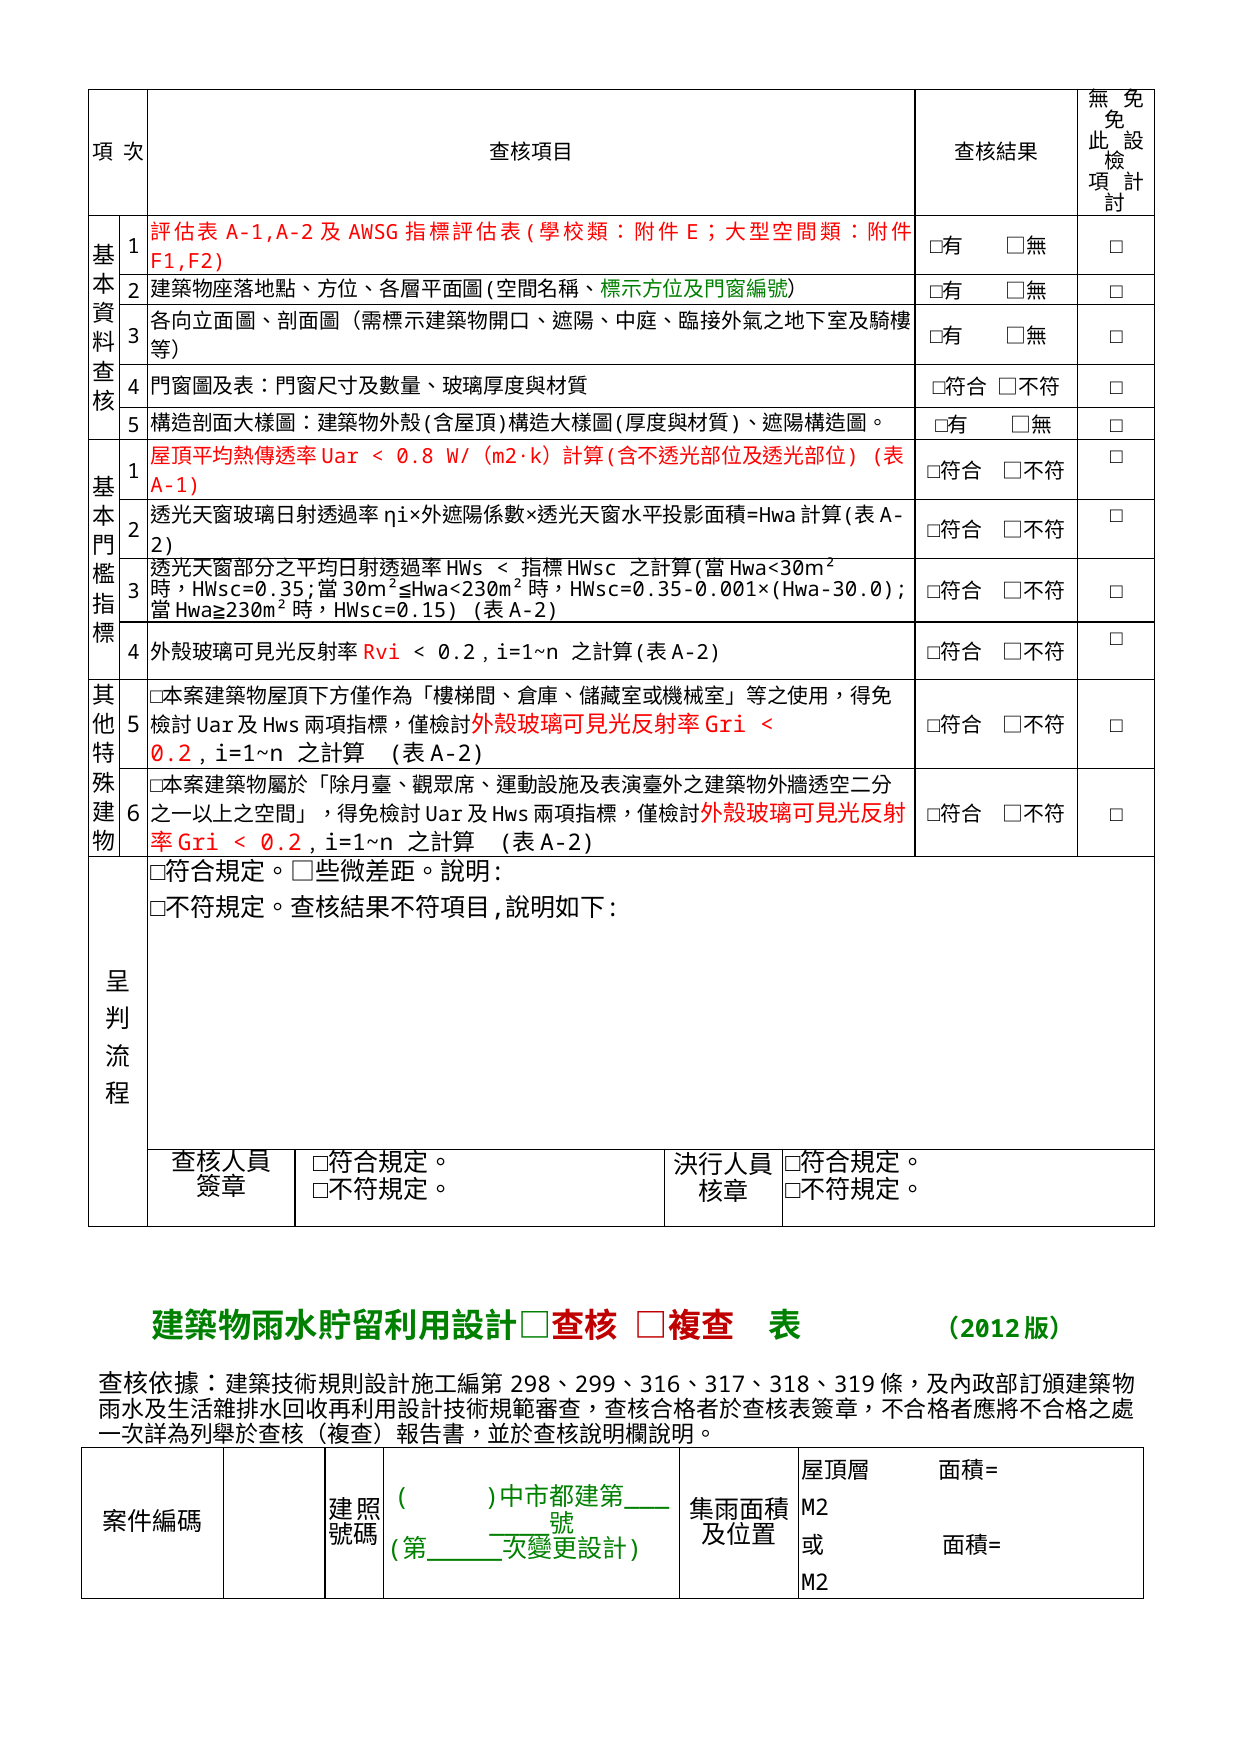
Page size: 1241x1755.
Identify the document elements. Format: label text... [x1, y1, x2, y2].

table_cell 查核人員 簽章 [148, 1150, 294, 1226]
table_cell 評估表A-1,A-2及AWSG指標評估表(學校類：附件E；大型空間類：附件F1,F2) [148, 216, 914, 274]
table_cell □ [1078, 623, 1154, 679]
table_cell □有 □無 [916, 216, 1077, 274]
table_cell 1 [120, 216, 147, 274]
table_cell □有 □無 [916, 408, 1077, 439]
table_cell □ [1078, 216, 1154, 274]
table_cell 其他特殊建物 [89, 680, 119, 856]
table_cell 3 [120, 305, 147, 364]
table_cell □符合 □不符 [916, 559, 1077, 621]
table_cell 2 [120, 275, 147, 304]
table_cell □ [1078, 365, 1154, 407]
table_cell 3 [120, 559, 147, 621]
table_header 集雨面積 及位置 [680, 1448, 798, 1598]
table_cell 2 [120, 500, 147, 558]
table_cell □符合 □不符 [916, 769, 1077, 856]
table_cell 查核項目 [148, 90, 914, 215]
table_cell □符合 □不符 [916, 500, 1077, 558]
table_cell 查核結果 [916, 90, 1077, 215]
table_cell 屋頂平均熱傳透率Uar < 0.8 W/（m2·k）計算(含不透光部位及透光部位) (表A-1) [148, 440, 914, 498]
table_cell 呈判流程 [89, 857, 147, 1226]
table_cell □符合規定。 □不符規定。 [296, 1150, 664, 1226]
table_cell 構造剖面大樣圖：建築物外殼(含屋頂)構造大樣圖(厚度與材質)、遮陽構造圖。 [148, 408, 914, 439]
table_cell 1 [120, 440, 147, 498]
table_cell □ [1078, 500, 1154, 558]
table_cell □符合 □不符 [916, 680, 1077, 768]
table_cell 6 [120, 769, 147, 856]
table_cell 項 次 [89, 90, 147, 215]
table_cell □有 □無 [916, 275, 1077, 304]
table_cell 透光天窗部分之平均日射透過率HWs < 指標HWsc 之計算(當Hwa<30m²時，HWsc=0.35;當30m²≦Hwa<230m²時，HWsc=0.35-0.001×(Hwa-30.0);當Hwa≧230m²時，HWsc=0.15) (表A-2) [148, 559, 914, 621]
table_cell □符合規定。□些微差距。說明: □不符規定。查核結果不符項目,說明如下: [148, 857, 1154, 1149]
table_cell □ [1078, 408, 1154, 439]
table_header 案件編碼 [82, 1448, 223, 1598]
table_cell □有 □無 [916, 305, 1077, 364]
table_header 建照號碼 [326, 1448, 383, 1598]
table_cell 建築物座落地點、方位、各層平面圖(空間名稱、標示方位及門窗編號） [148, 275, 914, 304]
table_cell 決行人員 核章 [665, 1150, 782, 1226]
table_cell 5 [120, 408, 147, 439]
table_cell □ [1078, 440, 1154, 498]
table_cell □ [1078, 680, 1154, 768]
table_cell □ [1078, 275, 1154, 304]
table_cell □符合 □不符 [916, 440, 1077, 498]
table_cell 透光天窗玻璃日射透過率ηi×外遮陽係數×透光天窗水平投影面積=Hwa計算(表A-2) [148, 500, 914, 558]
table_cell 門窗圖及表：門窗尺寸及數量、玻璃厚度與材質 [148, 365, 914, 407]
table_cell □本案建築物屬於「除月臺、觀眾席、運動設施及表演臺外之建築物外牆透空二分之一以上之空間」，得免檢討Uar及Hws兩項指標，僅檢討外殼玻璃可見光反射率Gri < 0.2﹐i=1~n 之計算 (表A-2) [148, 769, 914, 856]
table_cell 4 [120, 365, 147, 407]
table_cell 基本資料查核 [89, 216, 119, 439]
table_cell □本案建築物屋頂下方僅作為「樓梯間、倉庫、儲藏室或機械室」等之使用，得免檢討Uar及Hws兩項指標，僅檢討外殼玻璃可見光反射率Gri < 0.2﹐i=1~n 之計算 (表A-2) [148, 680, 914, 768]
table_cell 無 免 免 此 設 檢 項 計 討 [1078, 90, 1154, 215]
table_cell 各向立面圖、剖面圖（需標示建築物開口、遮陽、中庭、臨接外氣之地下室及騎樓等） [148, 305, 914, 364]
table_cell □ [1078, 305, 1154, 364]
table_cell 外殼玻璃可見光反射率Rvi < 0.2﹐i=1~n 之計算(表A-2) [148, 623, 914, 679]
table_cell □ [1078, 559, 1154, 621]
table_header [224, 1448, 324, 1598]
table_header 屋頂層 面積= M2 或 面積= M2 [799, 1448, 1143, 1598]
table_cell 4 [120, 623, 147, 679]
table_cell □符合 □不符 [916, 623, 1077, 679]
table_cell 基本門檻指標 [89, 440, 119, 679]
text 查核依據：建築技術規則設計施工編第298、299、316、317、318、319條，及內政部訂頒建築物雨水及生活雜排水回收再利用設計技術規範審查，查核合格者於查核表簽章，不合格者應將不合格之處一次詳為列舉於查核（複查）報告書，並於查核說明欄說明。 [98, 1372, 1137, 1447]
text 建築物雨水貯留利用設計□查核 □複查 表 （2012版） [89, 1299, 1137, 1347]
table_header ( )中市都建第_______號 (第_____次變更設計) [384, 1448, 679, 1598]
table_cell 5 [120, 680, 147, 768]
table_cell □符合規定。 □不符規定。 [783, 1150, 1154, 1226]
table_cell □符合 □不符 [916, 365, 1077, 407]
table_cell □ [1078, 769, 1154, 856]
